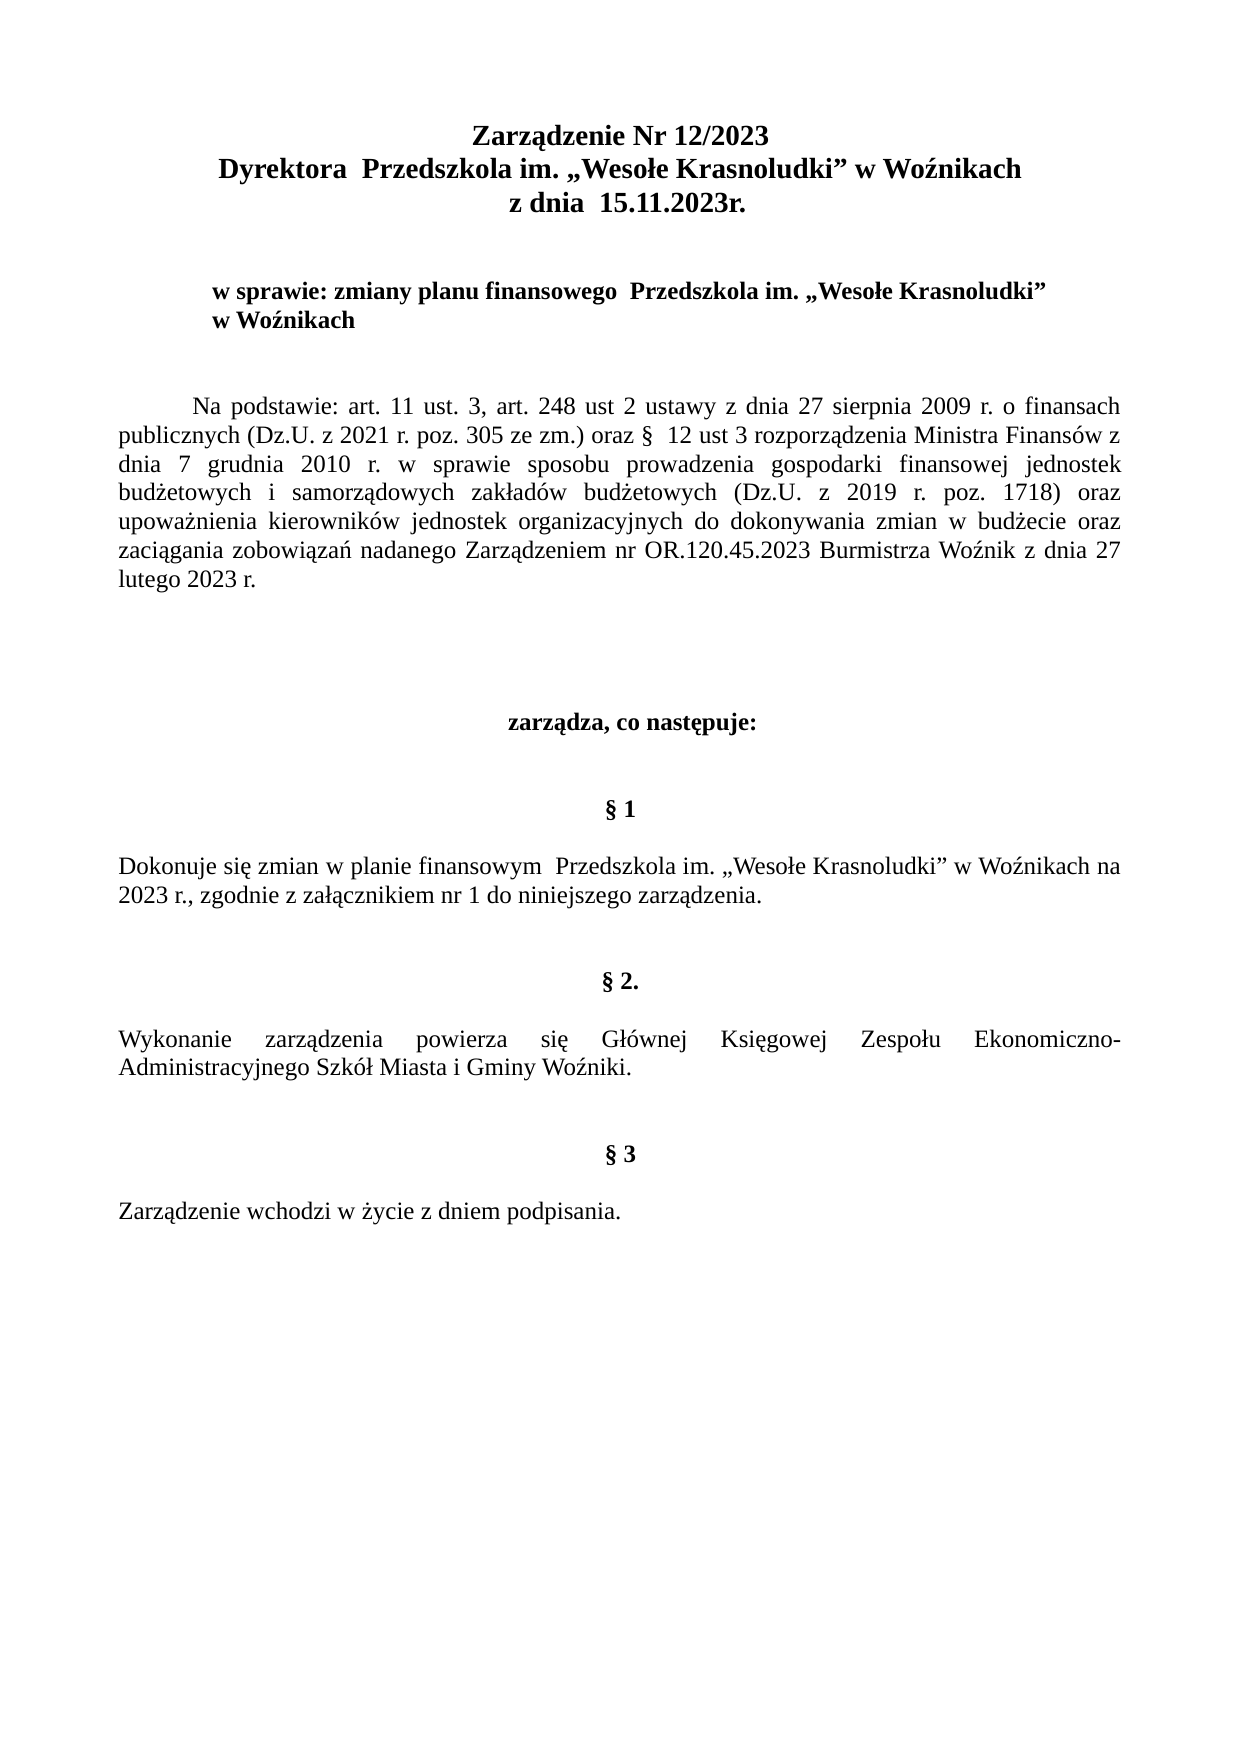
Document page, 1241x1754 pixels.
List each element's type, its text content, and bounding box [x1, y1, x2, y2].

text Na podstawie: art. 11 ust. 3, art. 248 ust 2 ustawy z dnia 27 sierpnia 2009 r. o finansach publicznych (Dz.U. z 2021 r. poz. 305 ze zm.) oraz § 12 ust 3 rozporządzenia Ministra Finansów z dnia 7 grudnia 2010 r. w sprawie sposobu prowadzenia gospodarki finansowej jednostek budżetowych i samorządowych zakładów budżetowych (Dz.U. z 2019 r. poz. 1718) oraz upoważnienia kierowników jednostek organizacyjnych do dokonywania zmian w budżecie oraz zaciągania zobowiązań nadanego Zarządzeniem nr OR.120.45.2023 Burmistrza Woźnik z dnia 27 lutego 2023 r. [118, 391, 1122, 592]
text Zarządzenie Nr 12/2023 [118, 118, 1122, 152]
text z dnia 15.11.2023r. [118, 185, 1122, 219]
text § 3 [118, 1139, 1122, 1167]
text w Woźnikach [118, 305, 1122, 334]
text Zarządzenie wchodzi w życie z dniem podpisania. [118, 1196, 1122, 1225]
text Wykonanie zarządzenia powierza się Głównej Księgowej Zespołu Ekonomiczno- Administracyjnego Szkół Miasta i Gminy Woźniki. [118, 1024, 1122, 1081]
text Dyrektora Przedszkola im. „Wesołe Krasnoludki” w Woźnikach [118, 152, 1122, 185]
text Dokonuje się zmian w planie finansowym Przedszkola im. „Wesołe Krasnoludki” w Woźnikach na 2023 r., zgodnie z załącznikiem nr 1 do niniejszego zarządzenia. [118, 851, 1122, 909]
text § 2. [118, 966, 1122, 995]
text § 1 [118, 794, 1122, 822]
text w sprawie: zmiany planu finansowego Przedszkola im. „Wesołe Krasnoludki” [118, 276, 1122, 305]
text zarządza, co następuje: [118, 707, 1122, 736]
